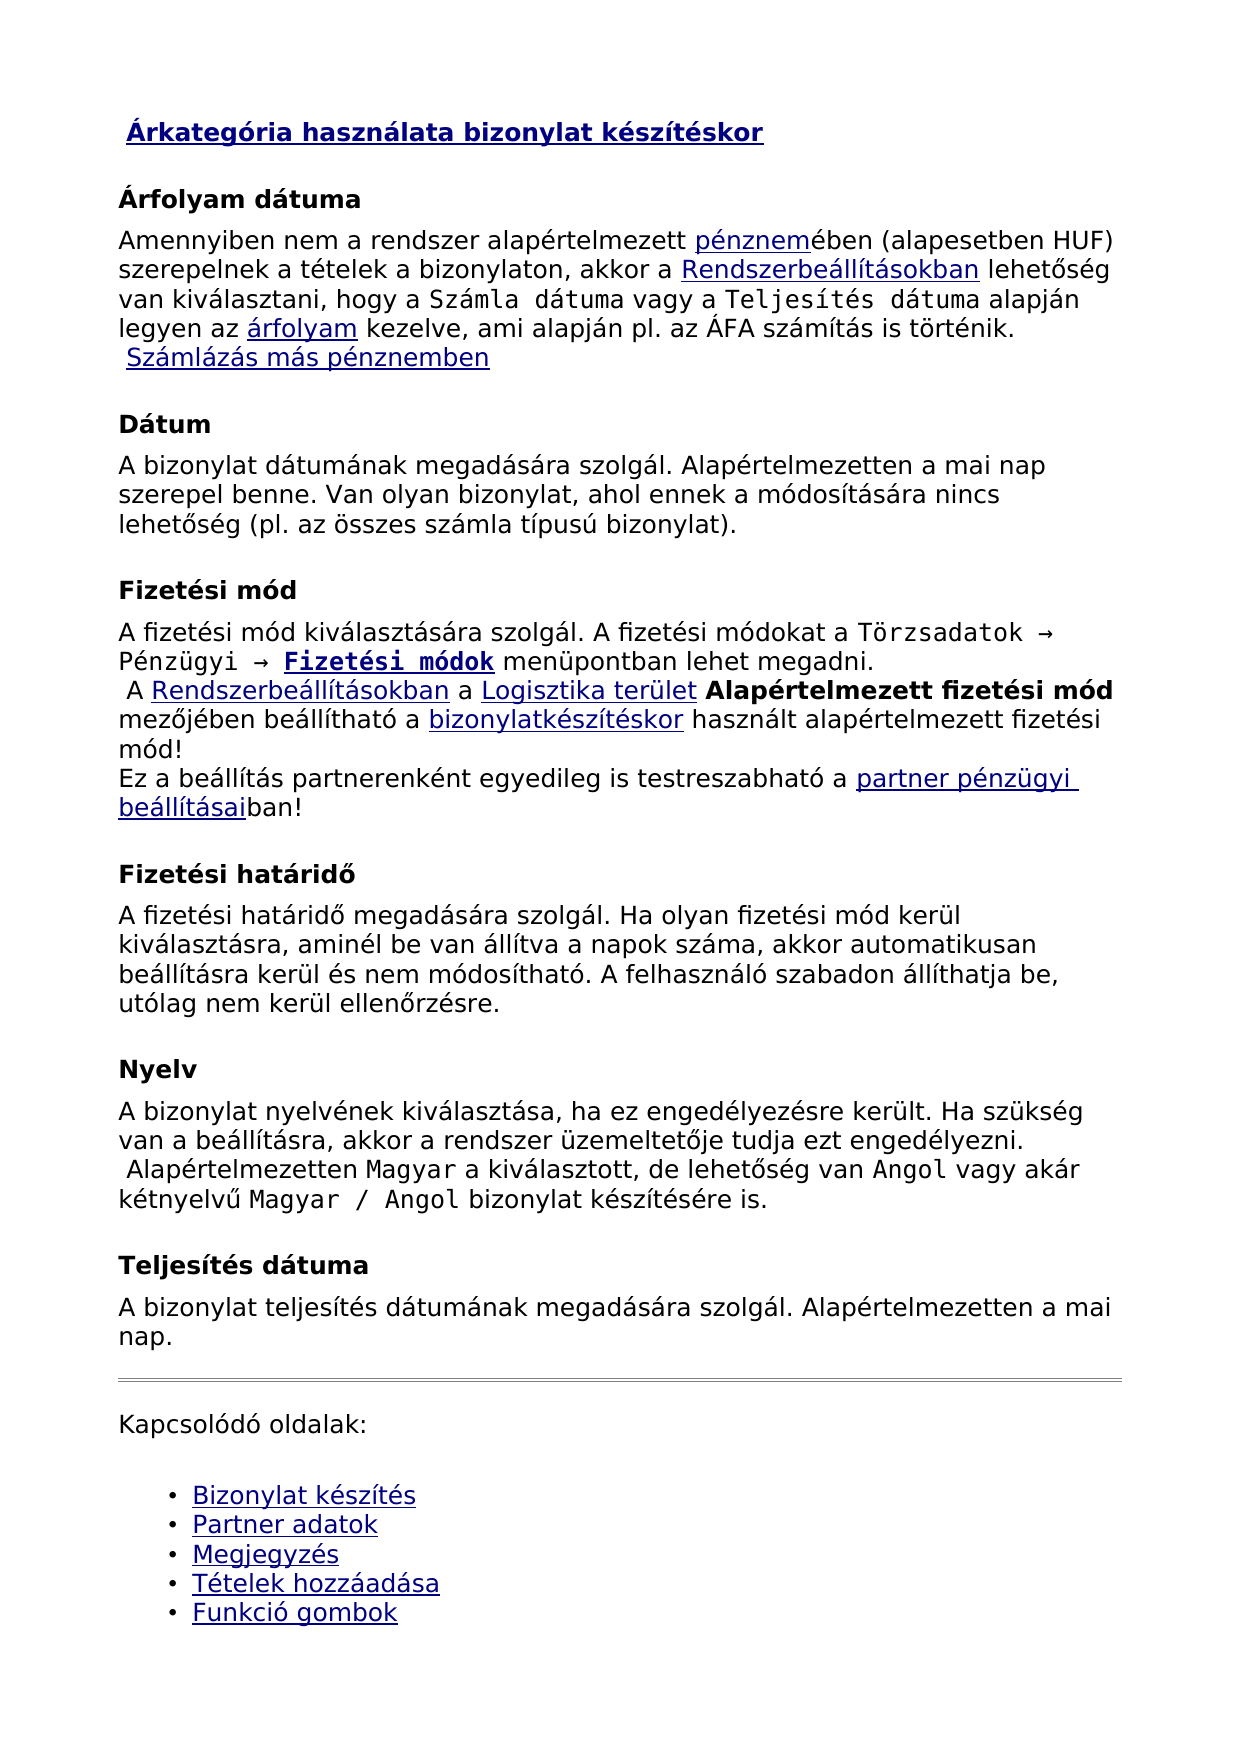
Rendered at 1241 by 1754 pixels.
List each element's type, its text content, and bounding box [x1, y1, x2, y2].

subtitle Dátum [118, 410, 1122, 439]
text Árkategória használata bizonylat készítéskor [118, 118, 1122, 147]
subtitle Árfolyam dátuma [118, 185, 1122, 214]
list Funkció gombok [177, 1598, 1122, 1627]
subtitle Teljesítés dátuma [118, 1251, 1122, 1281]
list Tételek hozzáadása [177, 1569, 1122, 1598]
text A fizetési mód kiválasztására szolgál. A fizetési módokat a Törzsadatok → Pénzügyi → Fizetési módok menüpontban lehet megadni. A Rendszerbeállításokban a Logisztika terület Alapértelmezett fizetési mód mezőjében beállítható a bizonylatkészítéskor használt alapértelmezett fizetési mód! Ez a beállítás partnerenként egyedileg is testreszabható a partner pénzügyi beállításaiban! [118, 618, 1122, 822]
text A bizonylat teljesítés dátumának megadására szolgál. Alapértelmezetten a mai nap. [118, 1293, 1122, 1351]
list Bizonylat készítés [177, 1481, 1122, 1511]
text A bizonylat dátumának megadására szolgál. Alapértelmezetten a mai nap szerepel benne. Van olyan bizonylat, ahol ennek a módosítására nincs lehetőség (pl. az összes számla típusú bizonylat). [118, 451, 1122, 539]
subtitle Fizetési határidő [118, 860, 1122, 889]
subtitle Fizetési mód [118, 576, 1122, 606]
text A fizetési határidő megadására szolgál. Ha olyan fizetési mód kerül kiválasztásra, aminél be van állítva a napok száma, akkor automatikusan beállításra kerül és nem módosítható. A felhasználó szabadon állíthatja be, utólag nem kerül ellenőrzésre. [118, 901, 1122, 1018]
list Megjegyzés [177, 1540, 1122, 1569]
text Kapcsolódó oldalak: [118, 1410, 1122, 1439]
text Amennyiben nem a rendszer alapértelmezett pénznemében (alapesetben HUF) szerepelnek a tételek a bizonylaton, akkor a Rendszerbeállításokban lehetőség van kiválasztani, hogy a Számla dátuma vagy a Teljesítés dátuma alapján legyen az árfolyam kezelve, ami alapján pl. az ÁFA számítás is történik. Számlázás más pénznemben [118, 226, 1122, 372]
list Partner adatok [177, 1511, 1122, 1540]
text A bizonylat nyelvének kiválasztása, ha ez engedélyezésre került. Ha szükség van a beállításra, akkor a rendszer üzemeltetője tudja ezt engedélyezni. Alapértelmezetten Magyar a kiválasztott, de lehetőség van Angol vagy akár kétnyelvű Magyar / Angol bizonylat készítésére is. [118, 1097, 1122, 1214]
subtitle Nyelv [118, 1056, 1122, 1085]
